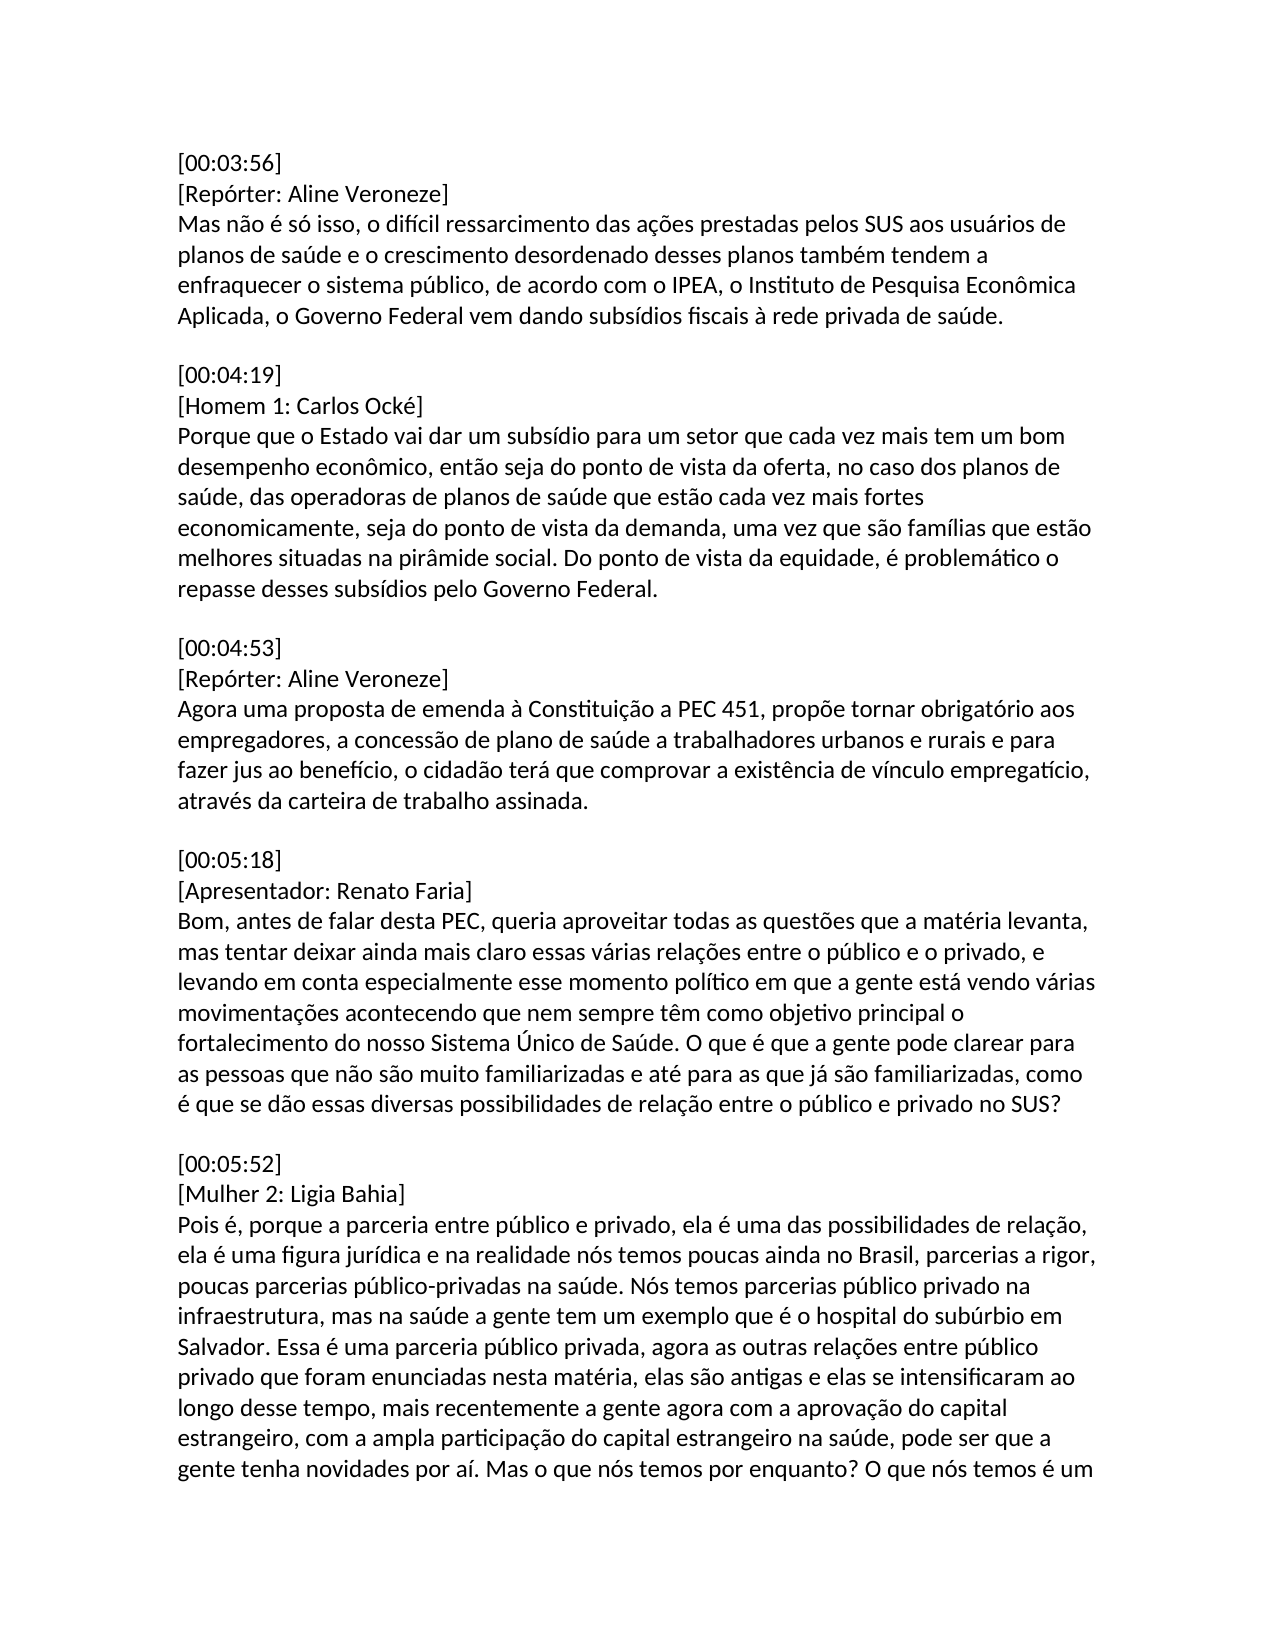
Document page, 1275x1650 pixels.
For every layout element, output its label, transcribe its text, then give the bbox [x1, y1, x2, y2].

text [00:04:53] [177, 632, 1098, 663]
text [00:03:56] [177, 148, 1098, 178]
text Porque que o Estado vai dar um subsídio para um setor que cada vez mais tem um bom desempenho econômico, então seja do ponto de vista da oferta, no caso dos planos de saúde, das operadoras de planos de saúde que estão cada vez mais fortes economicamente, seja do ponto de vista da demanda, uma vez que são famílias que estão melhores situadas na pirâmide social. Do ponto de vista da equidade, é problemático o repasse desses subsídios pelo Governo Federal. [177, 421, 1098, 604]
text [00:05:18] [177, 844, 1098, 875]
text Pois é, porque a parceria entre público e privado, ela é uma das possibilidades de relação, ela é uma figura jurídica e na realidade nós temos poucas ainda no Brasil, parcerias a rigor, poucas parcerias público-privadas na saúde. Nós temos parcerias público privado na infraestrutura, mas na saúde a gente tem um exemplo que é o hospital do subúrbio em Salvador. Essa é uma parceria público privada, agora as outras relações entre público privado que foram enunciadas nesta matéria, elas são antigas e elas se intensificaram ao longo desse tempo, mais recentemente a gente agora com a aprovação do capital estrangeiro, com a ampla participação do capital estrangeiro na saúde, pode ser que a gente tenha novidades por aí. Mas o que nós temos por enquanto? O que nós temos é um [177, 1209, 1098, 1483]
text [Apresentador: Renato Faria] [177, 875, 1098, 905]
text [Repórter: Aline Veroneze] [177, 178, 1098, 209]
text [00:04:19] [177, 359, 1098, 390]
text [00:05:52] [177, 1148, 1098, 1178]
text [Mulher 2: Ligia Bahia] [177, 1178, 1098, 1209]
text Agora uma proposta de emenda à Constituição a PEC 451, propõe tornar obrigatório aos empregadores, a concessão de plano de saúde a trabalhadores urbanos e rurais e para fazer jus ao benefício, o cidadão terá que comprovar a existência de vínculo empregatício, através da carteira de trabalho assinada. [177, 693, 1098, 816]
text Bom, antes de falar desta PEC, queria aproveitar todas as questões que a matéria levanta, mas tentar deixar ainda mais claro essas várias relações entre o público e o privado, e levando em conta especialmente esse momento político em que a gente está vendo várias movimentações acontecendo que nem sempre têm como objetivo principal o fortalecimento do nosso Sistema Único de Saúde. O que é que a gente pode clarear para as pessoas que não são muito familiarizadas e até para as que já são familiarizadas, como é que se dão essas diversas possibilidades de relação entre o público e privado no SUS? [177, 905, 1098, 1119]
text [Repórter: Aline Veroneze] [177, 663, 1098, 693]
text [Homem 1: Carlos Ocké] [177, 390, 1098, 421]
text Mas não é só isso, o difícil ressarcimento das ações prestadas pelos SUS aos usuários de planos de saúde e o crescimento desordenado desses planos também tendem a enfraquecer o sistema público, de acordo com o IPEA, o Instituto de Pesquisa Econômica Aplicada, o Governo Federal vem dando subsídios fiscais à rede privada de saúde. [177, 209, 1098, 331]
